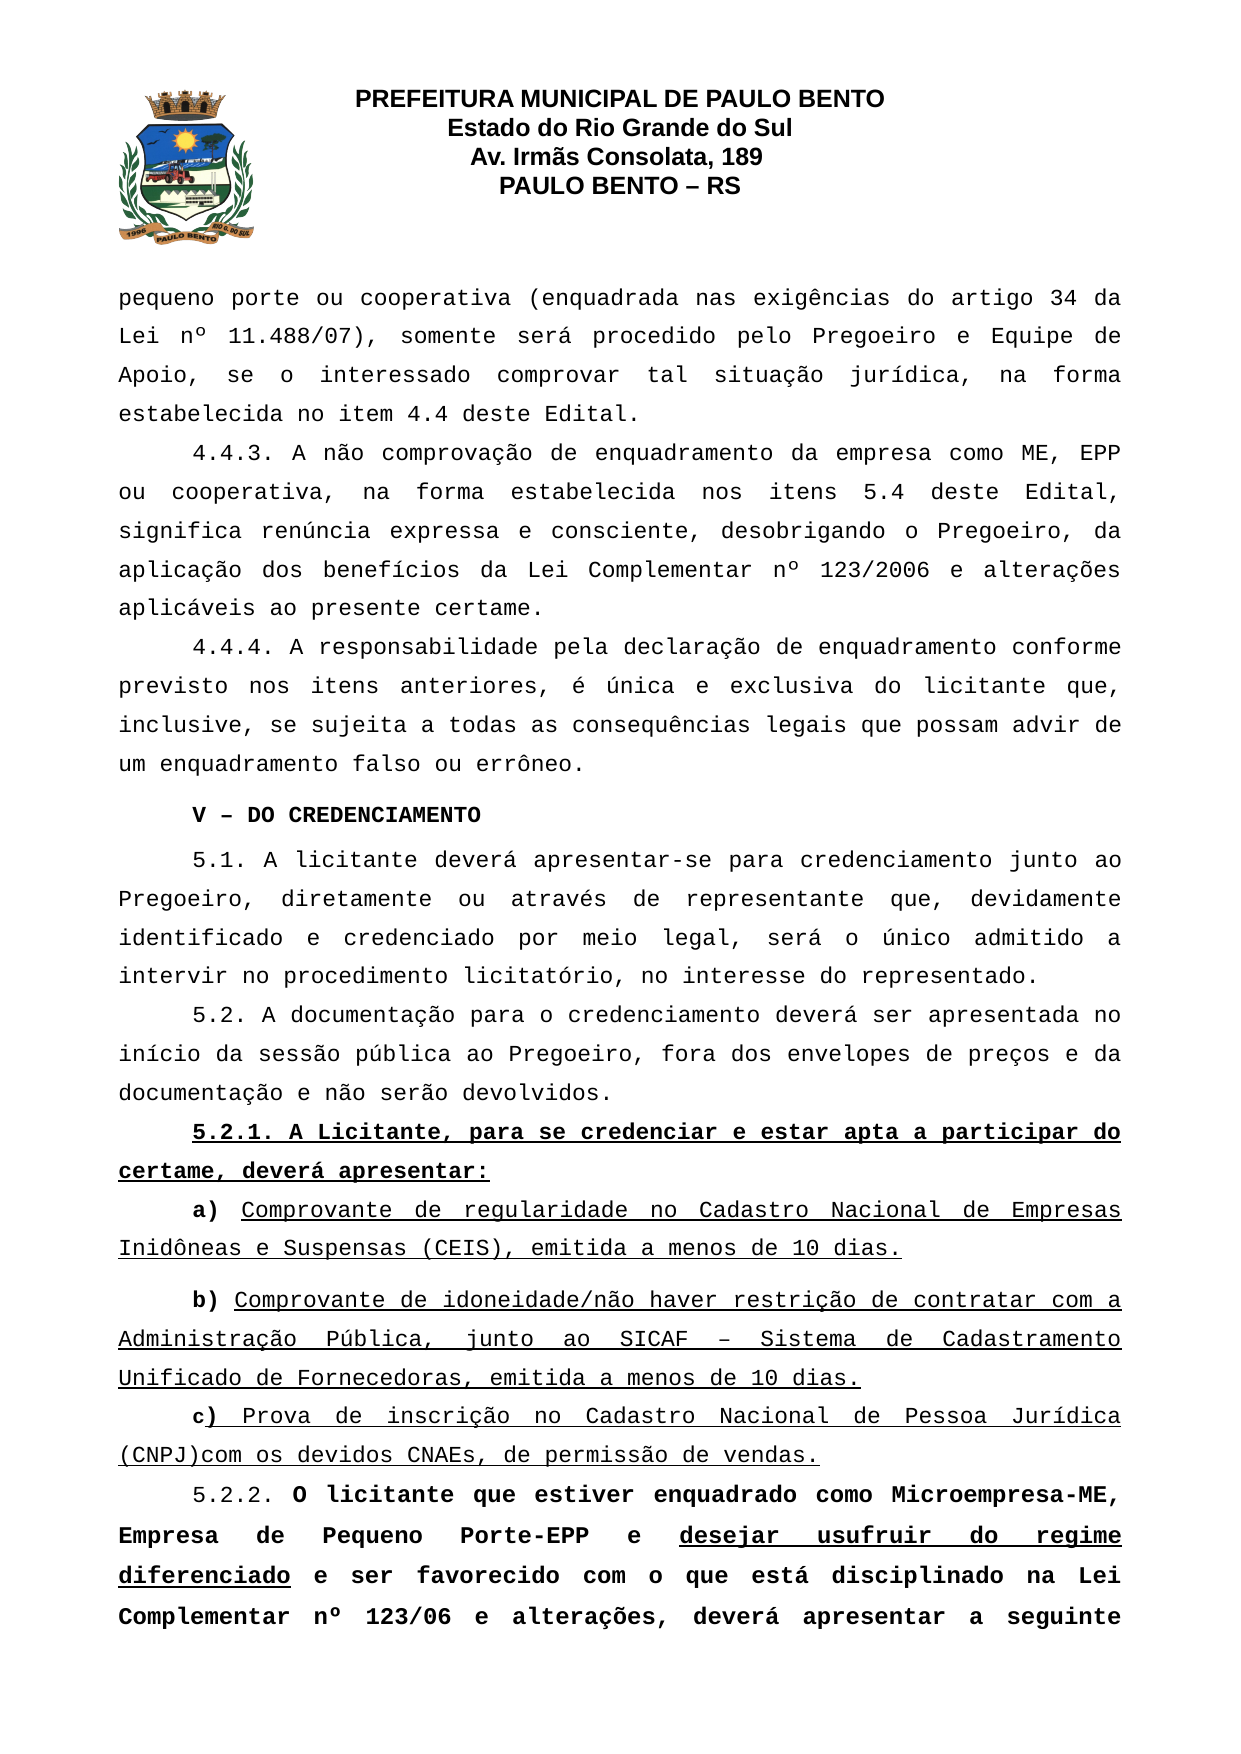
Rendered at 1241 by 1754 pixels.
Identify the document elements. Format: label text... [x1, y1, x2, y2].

picture [118, 89, 254, 245]
text 4.4.3. A não comprovação de enquadramento da empresa como ME, EPP ou cooperativa, na forma estabelecida nos itens 5.4 deste Edital, significa renúncia expressa e consciente, desobrigando o Pregoeiro, da aplicação dos benefícios da Lei Complementar nº 123/2006 e alterações aplicáveis ao presente certame. [118, 441, 1122, 623]
text a) Comprovante de regularidade no Cadastro Nacional de Empresas Inidôneas e Suspensas (CEIS), emitida a menos de 10 dias. [118, 1198, 1122, 1263]
text 5.1. A licitante deverá apresentar-se para credenciamento junto ao Pregoeiro, diretamente ou através de representante que, devidamente identificado e credenciado por meio legal, será o único admitido a intervir no procedimento licitatório, no interesse do representado. [118, 848, 1122, 991]
text Unificado de Fornecedoras, emitida a menos de 10 dias. [118, 1350, 1122, 1392]
text b) Comprovante de idoneidade/não haver restrição de contratar com a Administração Pública, junto ao SICAF – Sistema de Cadastramento [118, 1288, 1122, 1348]
text 5.2. A documentação para o credenciamento deverá ser apresentada no início da sessão pública ao Pregoeiro, fora dos envelopes de preços e da documentação e não serão devolvidos. [118, 1004, 1122, 1107]
text 4.4.4. A responsabilidade pela declaração de enquadramento conforme previsto nos itens anteriores, é única e exclusiva do licitante que, inclusive, se sujeita a todas as consequências legais que possam advir de um enquadramento falso ou errôneo. [118, 636, 1122, 778]
text 5.2.2. O licitante que estiver enquadrado como Microempresa-ME, Empresa de Pequeno Porte-EPP e desejar usufruir do regime diferenciado e ser favorecido com o que está disciplinado na Lei Complementar nº 123/06 e alterações, deverá apresentar a seguinte [118, 1482, 1122, 1632]
text V – DO CREDENCIAMENTO [118, 803, 1122, 829]
text 5.2.1. A Licitante, para se credenciar e estar apta a participar do certame, deverá apresentar: [118, 1120, 1122, 1185]
text pequeno porte ou cooperativa (enquadrada nas exigências do artigo 34 da Lei nº 11.488/07), somente será procedido pelo Pregoeiro e Equipe de Apoio, se o interessado comprovar tal situação jurídica, na forma estabelecida no item 4.4 deste Edital. [118, 286, 1122, 428]
text c) Prova de inscrição no Cadastro Nacional de Pessoa Jurídica (CNPJ)com os devidos CNAEs, de permissão de vendas. [118, 1405, 1122, 1469]
